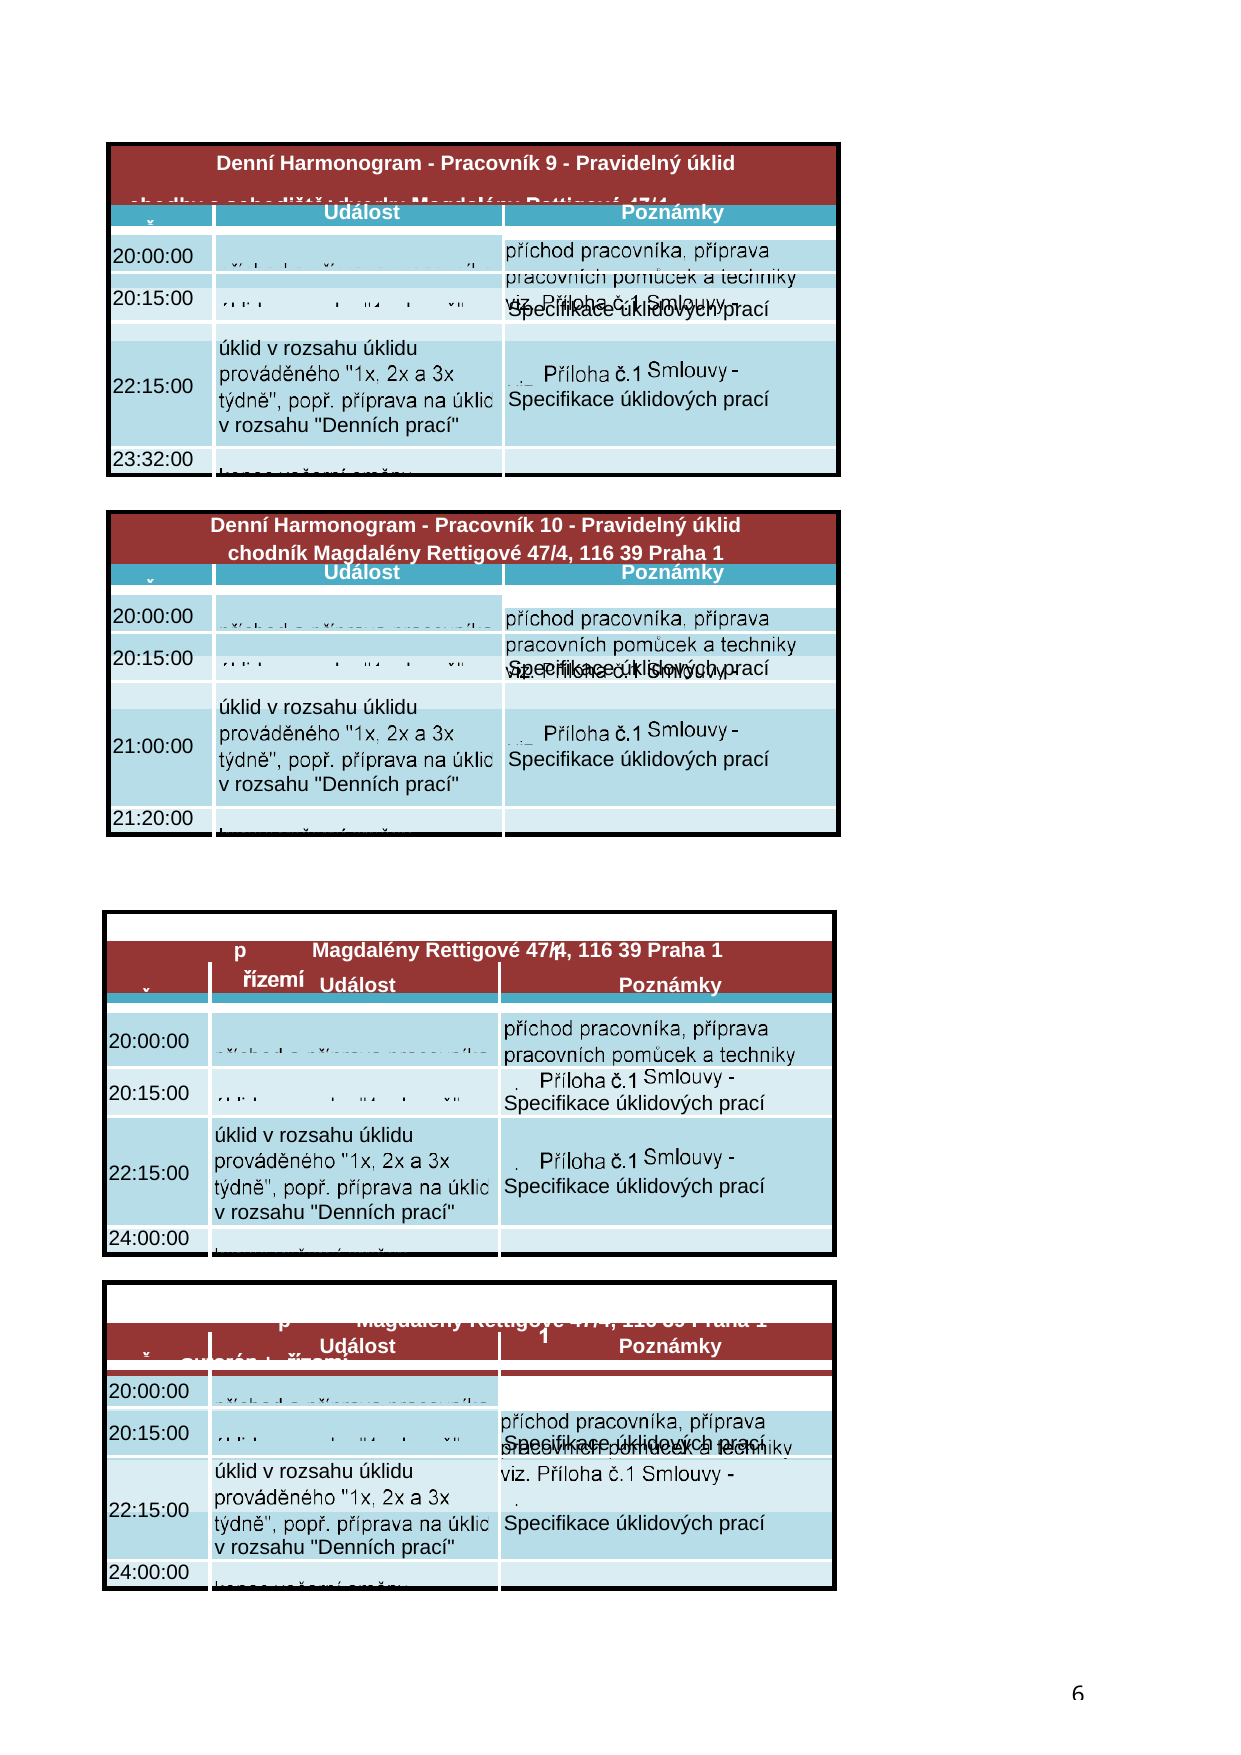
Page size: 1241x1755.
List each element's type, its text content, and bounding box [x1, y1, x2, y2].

table_cell 20:00:00 [111, 595, 212, 608]
table_cell úklid v rozsahu úklidu v rozsahu "Denních prací" [216, 709, 502, 806]
table_header Denní Harmonogram - Pracovník 1 - Pravidelný úklid p Magdalény Rettigové 47/4, 116 39 Praha 1 [107, 914, 832, 941]
table_cell [216, 235, 502, 240]
table_cell [501, 1013, 832, 1066]
table_cell 20:15:00 [107, 1069, 208, 1115]
table_cell 21:20:00 [111, 809, 212, 832]
table_cell [505, 809, 836, 832]
table_cell [505, 235, 836, 240]
table_cell [501, 1562, 832, 1586]
table_cell 24:00:00 [107, 1562, 208, 1586]
table_cell 22:15:00 [107, 1512, 208, 1559]
table_cell 24:00:00 [107, 1229, 208, 1252]
table_cell 20:00:00 [107, 1013, 208, 1066]
table_header Denní Harmonogram - Pracovník 2 - Pravidelný úklid p Magdalény Rettigové 47/4, 116 39 Praha 1 [107, 1285, 832, 1323]
table_cell 23:32:00 [111, 449, 212, 473]
table_cell [212, 1562, 498, 1586]
table_cell Událost [216, 205, 502, 226]
table_cell úklid v rozsahu úklidu v rozsahu "Denních prací" [212, 1118, 498, 1225]
table_cell [216, 809, 502, 832]
table_cell [212, 1069, 498, 1115]
table_cell [212, 1013, 498, 1066]
table_cell [212, 1376, 498, 1406]
table_cell Specifikace úklidových prací [501, 1118, 832, 1225]
table_cell Poznámky [505, 564, 836, 585]
table_cell Poznámky [505, 205, 836, 226]
table_cell [216, 595, 502, 608]
table_cell Událost [216, 564, 502, 585]
table_cell [111, 564, 212, 585]
table_cell Poznámky [501, 993, 832, 1003]
table_cell Specifikace úklidových prací [505, 709, 836, 806]
table_cell [212, 1229, 498, 1252]
table_cell Specifikace úklidových prací [501, 1069, 832, 1115]
table_cell 20:00:00 [111, 235, 212, 240]
table_header Denní Harmonogram - Pracovník 9 - Pravidelný úklid [111, 146, 836, 205]
table_cell 22:15:00 [107, 1118, 208, 1225]
table_cell Událost [212, 993, 498, 1003]
table_header Denní Harmonogram - Pracovník 10 - Pravidelný úklid chodník Magdalény Rettigové 47/4, 116 39 Praha 1 [111, 514, 836, 564]
table_cell [505, 449, 836, 473]
table_cell Specifikace úklidových prací [505, 341, 836, 446]
table_cell úklid v rozsahu úklidu v rozsahu "Denních prací" [212, 1512, 498, 1559]
table_cell [111, 205, 212, 226]
table_cell [501, 1229, 832, 1252]
table_cell [216, 449, 502, 473]
table_cell úklid v rozsahu úklidu v rozsahu "Denních prací" [216, 341, 502, 446]
table_cell Specifikace úklidových prací [501, 1512, 832, 1559]
table_cell [505, 595, 836, 608]
table_cell [501, 1376, 832, 1406]
table_cell 21:00:00 [111, 709, 212, 806]
table_cell 20:00:00 [107, 1376, 208, 1406]
table_cell [107, 993, 208, 1003]
table_cell 22:15:00 [111, 341, 212, 446]
